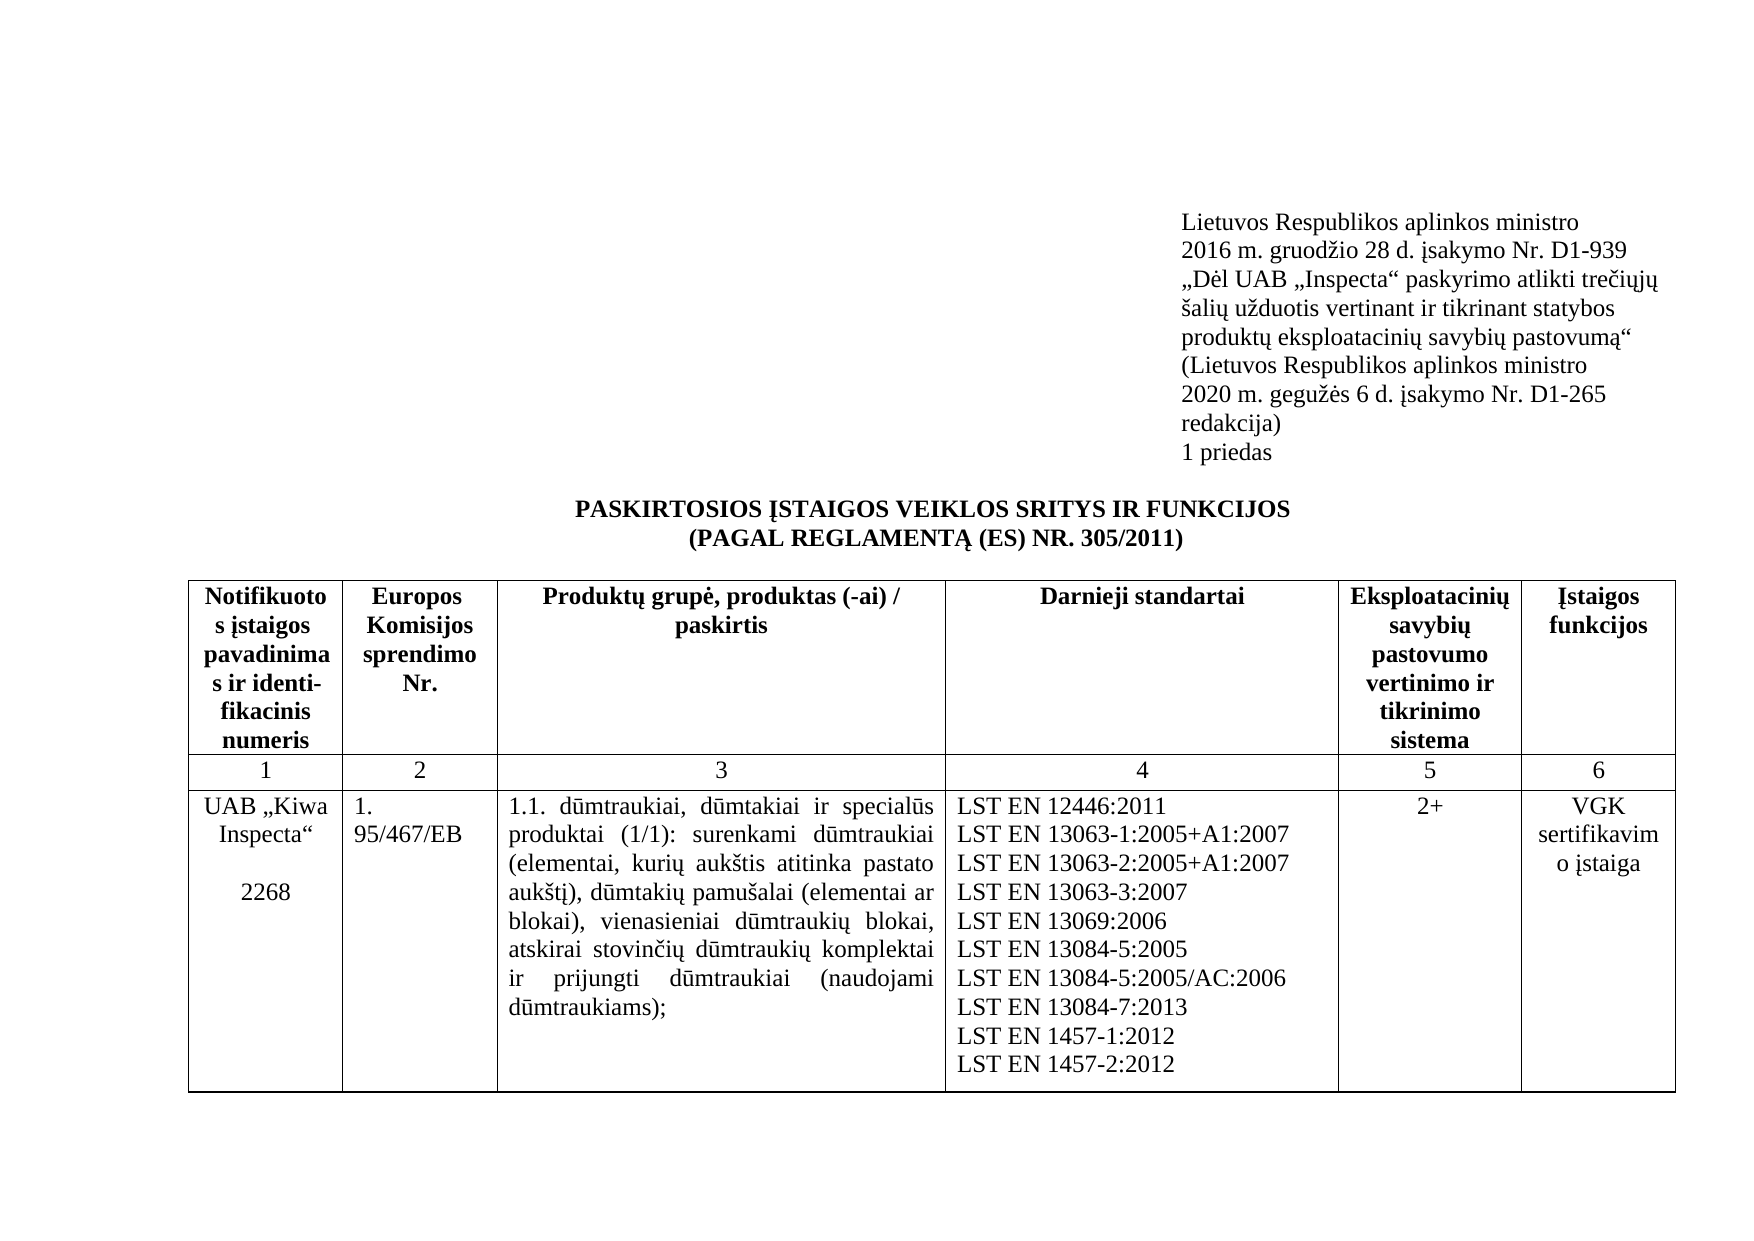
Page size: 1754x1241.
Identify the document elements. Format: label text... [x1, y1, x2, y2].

table_header Produktų grupė, produktas (-ai) / paskirtis [498, 581, 945, 754]
text šalių užduotis vertinant ir tikrinant statybos [1181, 293, 1668, 322]
table_cell 5 [1339, 755, 1521, 790]
table_header Įstaigos funkcijos [1522, 581, 1675, 754]
text „Dėl UAB „Inspecta“ paskyrimo atlikti trečiųjų [1181, 264, 1668, 293]
table_header Darnieji standartai [946, 581, 1338, 754]
text PASKIRTOSIOS ĮSTAIGOS VEIKLOS SRITYS IR FUNKCIJOS [177, 494, 1695, 523]
table_cell 2+ [1339, 791, 1521, 1091]
table_header Eksploatacinių savybių pastovumo vertinimo ir tikrinimo sistema [1339, 581, 1521, 754]
table_cell 4 [946, 755, 1338, 790]
text 2016 m. gruodžio 28 d. įsakymo Nr. D1-939 [1181, 235, 1668, 264]
table_cell 6 [1522, 755, 1675, 790]
text produktų eksploatacinių savybių pastovumą“ [1181, 322, 1668, 350]
table_cell UAB „Kiwa Inspecta“ 2268 [189, 791, 342, 1091]
text Lietuvos Respublikos aplinkos ministro [1181, 207, 1668, 235]
table_cell 3 [498, 755, 945, 790]
table_cell 1.1. dūmtraukiai, dūmtakiai ir specialūs produktai (1/1): surenkami dūmtraukiai (elementai, kurių aukštis atitinka pastato aukštį), dūmtakių pamušalai (elementai ar blokai), vienasieniai dūmtraukių blokai, atskirai stovinčių dūmtraukių komplektai ir prijungti dūmtraukiai (naudojami dūmtraukiams); [498, 791, 945, 1091]
table_cell 1 [189, 755, 342, 790]
text (Lietuvos Respublikos aplinkos ministro [1181, 350, 1668, 379]
table_cell 2 [343, 755, 497, 790]
table_header Europos Komisijos sprendimo Nr. [343, 581, 497, 754]
table_cell LST EN 12446:2011 LST EN 13063-1:2005+A1:2007 LST EN 13063-2:2005+A1:2007 LST EN 13063-3:2007 LST EN 13069:2006 LST EN 13084-5:2005 LST EN 13084-5:2005/AC:2006 LST EN 13084-7:2013 LST EN 1457-1:2012 LST EN 1457-2:2012 [946, 791, 1338, 1091]
text 1 priedas [1181, 437, 1668, 465]
table_header Notifikuotos įstaigos pavadinimas ir identi- fikacinis numeris [189, 581, 342, 754]
text redakcija) [1181, 408, 1668, 437]
table_cell 1. 95/467/EB [343, 791, 497, 1091]
text (PAGAL REGLAMENTĄ (ES) NR. 305/2011) [177, 523, 1695, 552]
table_cell VGK sertifikavimo įstaiga [1522, 791, 1675, 1091]
text 2020 m. gegužės 6 d. įsakymo Nr. D1-265 [1181, 379, 1668, 408]
